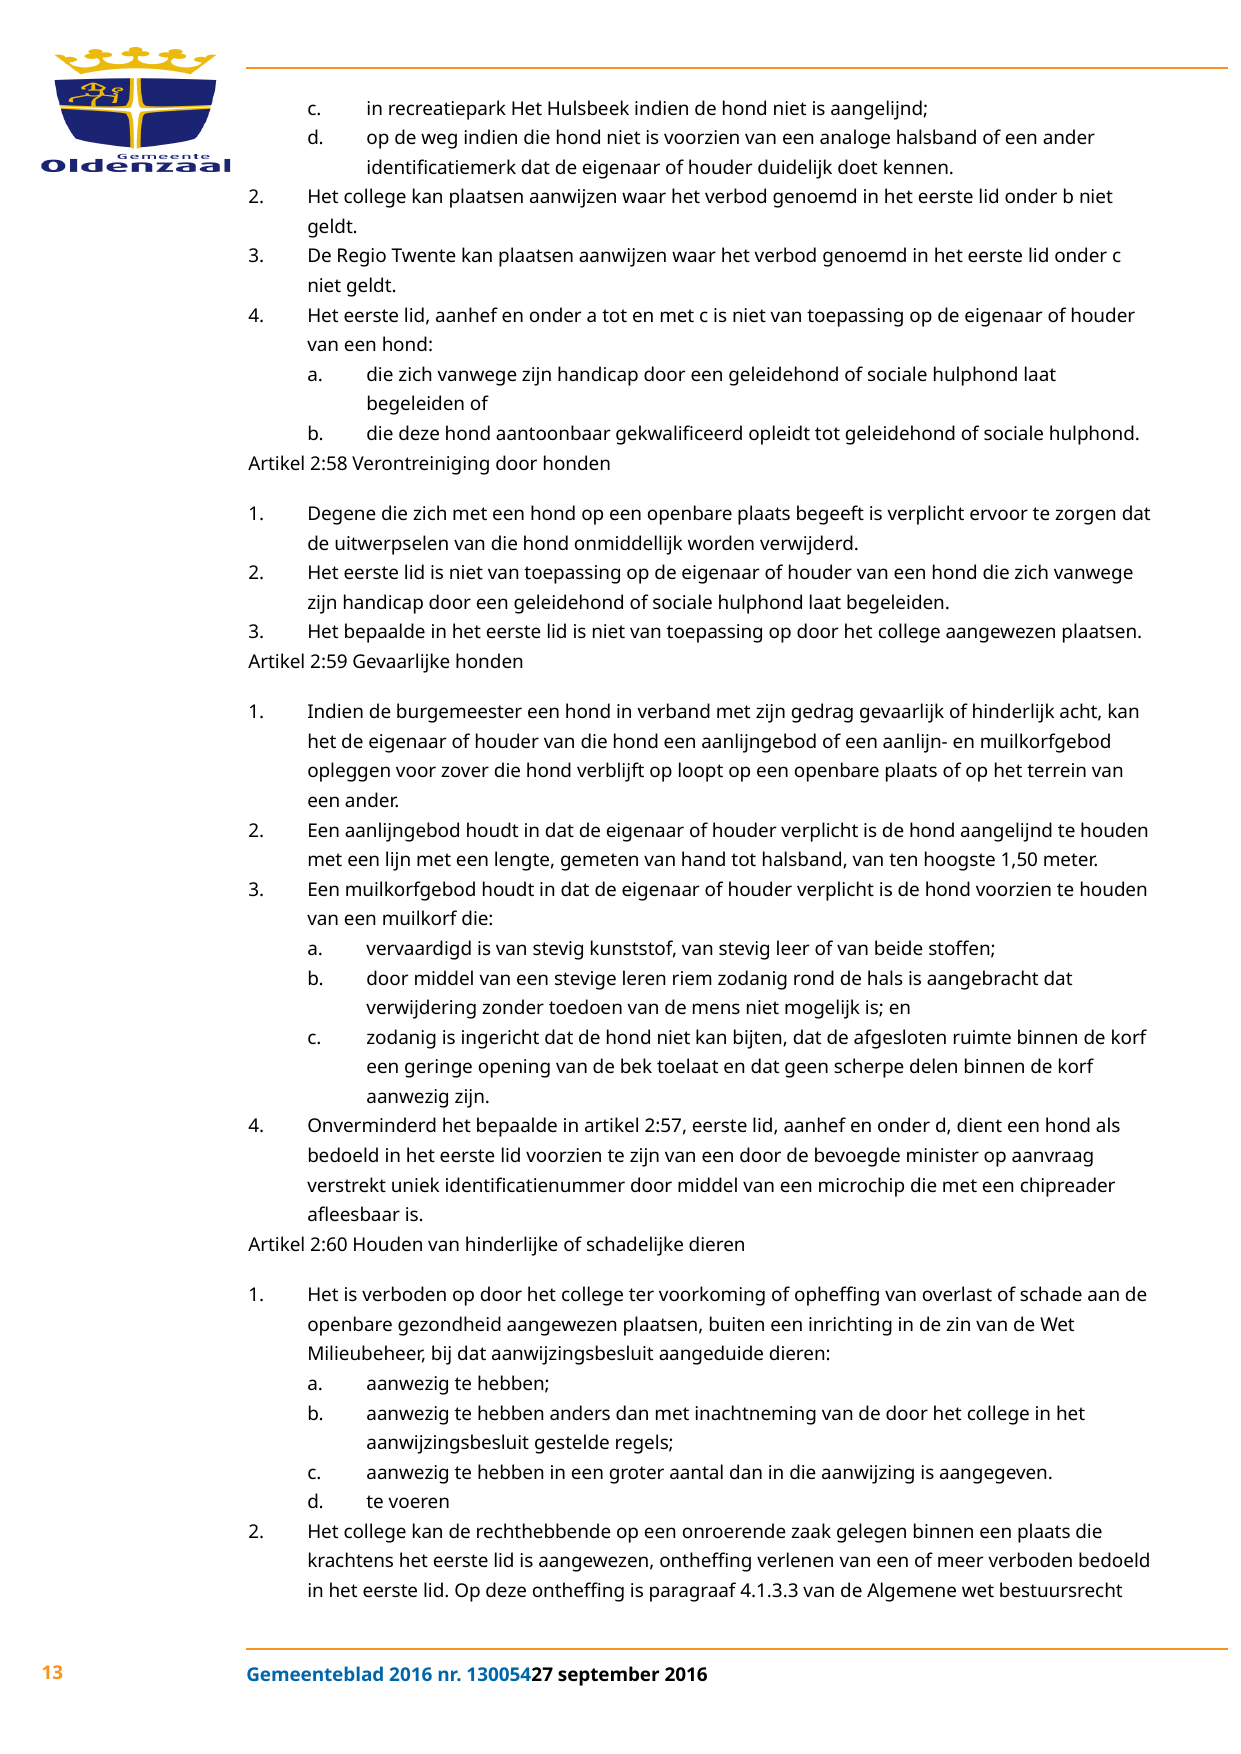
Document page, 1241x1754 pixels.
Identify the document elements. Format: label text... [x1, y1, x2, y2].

list Een aanlijngebod houdt in dat de eigenaar of houder verplicht is de hond aangelijnd te houden met een lijn met een lengte, gemeten van hand tot halsband, van ten hoogste 1,50 meter. [248, 817, 1152, 872]
list die zich vanwege zijn handicap door een geleidehond of sociale hulphond laat begeleiden of [307, 361, 1152, 416]
list vervaardigd is van stevig kunststof, van stevig leer of van beide stoffen; [307, 935, 1152, 961]
list Onverminderd het bepaalde in artikel 2:57, eerste lid, aanhef en onder d, dient een hond als bedoeld in het eerste lid voorzien te zijn van een door de bevoegde minister op aanvraag verstrekt uniek identificatienummer door middel van een microchip die met een chipreader afleesbaar is. [248, 1113, 1152, 1227]
list Het eerste lid, aanhef en onder a tot en met c is niet van toepassing op de eigenaar of houder van een hond: [248, 302, 1152, 357]
list De Regio Twente kan plaatsen aanwijzen waar het verbod genoemd in het eerste lid onder c niet geldt. [248, 243, 1152, 298]
list te voeren [307, 1488, 1152, 1514]
text Artikel 2:59 Gevaarlijke honden [248, 648, 1152, 674]
list die deze hond aantoonbaar gekwalificeerd opleidt tot geleidehond of sociale hulphond. [307, 420, 1152, 446]
list Het college kan plaatsen aanwijzen waar het verbod genoemd in het eerste lid onder b niet geldt. [248, 183, 1152, 239]
list op de weg indien die hond niet is voorzien van een analoge halsband of een ander identificatiemerk dat de eigenaar of houder duidelijk doet kennen. [307, 124, 1152, 180]
picture [41, 47, 231, 172]
list aanwezig te hebben; [307, 1370, 1152, 1396]
list aanwezig te hebben in een groter aantal dan in die aanwijzing is aangegeven. [307, 1459, 1152, 1485]
text Artikel 2:60 Houden van hinderlijke of schadelijke dieren [248, 1231, 1152, 1257]
list Een muilkorfgebod houdt in dat de eigenaar of houder verplicht is de hond voorzien te houden van een muilkorf die: [248, 876, 1152, 931]
list Degene die zich met een hond op een openbare plaats begeeft is verplicht ervoor te zorgen dat de uitwerpselen van die hond onmiddellijk worden verwijderd. [248, 500, 1152, 556]
list zodanig is ingericht dat de hond niet kan bijten, dat de afgesloten ruimte binnen de korf een geringe opening van de bek toelaat en dat geen scherpe delen binnen de korf aanwezig zijn. [307, 1024, 1152, 1109]
list Het eerste lid is niet van toepassing op de eigenaar of houder van een hond die zich vanwege zijn handicap door een geleidehond of sociale hulphond laat begeleiden. [248, 559, 1152, 615]
list Indien de burgemeester een hond in verband met zijn gedrag gevaarlijk of hinderlijk acht, kan het de eigenaar of houder van die hond een aanlijngebod of een aanlijn- en muilkorfgebod opleggen voor zover die hond verblijft op loopt op een openbare plaats of op het terrein van een ander. [248, 698, 1152, 813]
list in recreatiepark Het Hulsbeek indien de hond niet is aangelijnd; [307, 95, 1152, 121]
list door middel van een stevige leren riem zodanig rond de hals is aangebracht dat verwijdering zonder toedoen van de mens niet mogelijk is; en [307, 965, 1152, 1020]
list Het is verboden op door het college ter voorkoming of opheffing van overlast of schade aan de openbare gezondheid aangewezen plaatsen, buiten een inrichting in de zin van de Wet Milieubeheer, bij dat aanwijzingsbesluit aangeduide dieren: [248, 1281, 1152, 1366]
list aanwezig te hebben anders dan met inachtneming van de door het college in het aanwijzingsbesluit gestelde regels; [307, 1400, 1152, 1455]
text Artikel 2:58 Verontreiniging door honden [248, 450, 1152, 476]
list Het bepaalde in het eerste lid is niet van toepassing op door het college aangewezen plaatsen. [248, 618, 1152, 644]
list Het college kan de rechthebbende op een onroerende zaak gelegen binnen een plaats die krachtens het eerste lid is aangewezen, ontheffing verlenen van een of meer verboden bedoeld in het eerste lid. Op deze ontheffing is paragraaf 4.1.3.3 van de Algemene wet bestuursrecht [248, 1518, 1152, 1603]
